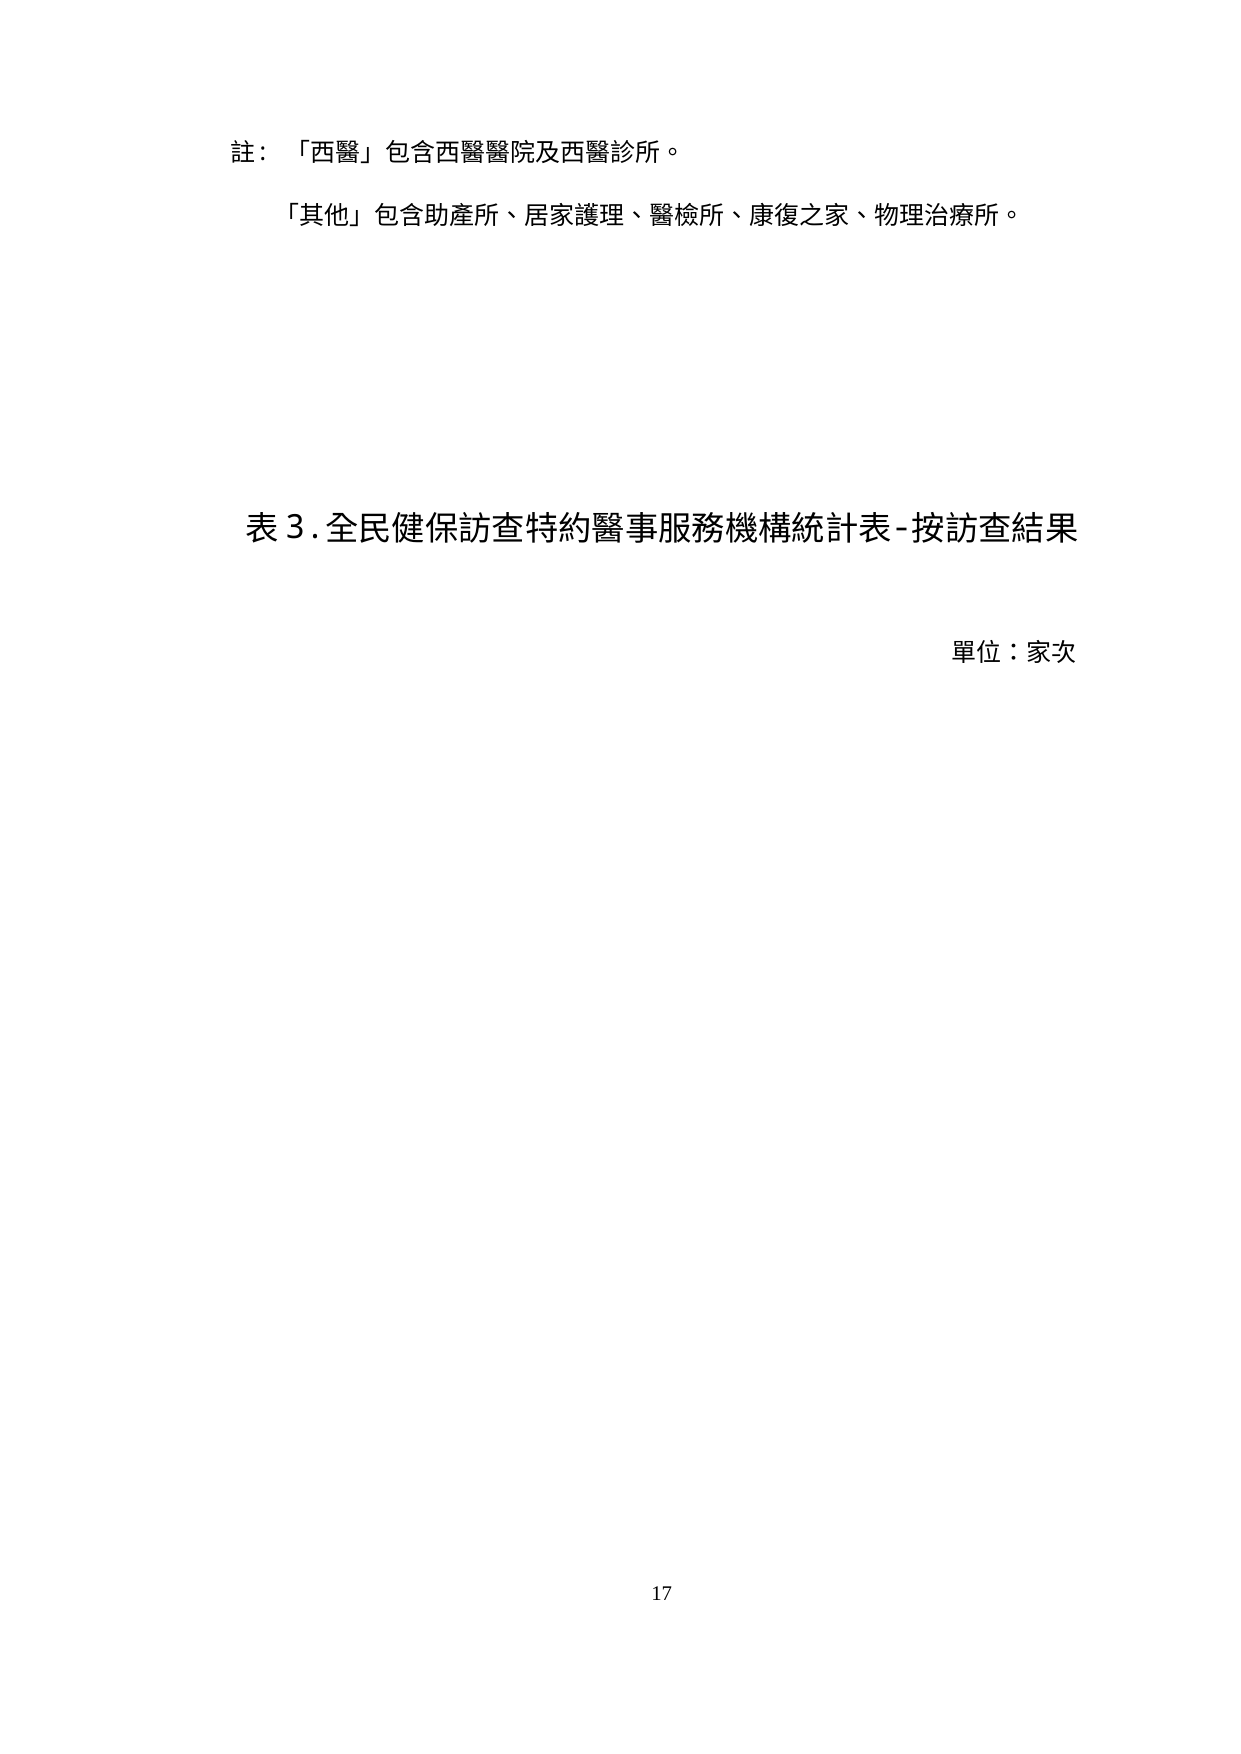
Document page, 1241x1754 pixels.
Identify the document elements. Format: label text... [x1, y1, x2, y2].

text 單位：家次 [112, 609, 1076, 672]
text 註: 「西醫」包含西醫醫院及西醫診所。 [230, 109, 1128, 172]
text 「其他」包含助產所、居家護理、醫檢所、康復之家、物理治療所。 [274, 172, 1128, 234]
text 表3.全民健保訪查特約醫事服務機構統計表-按訪查結果 [201, 484, 1122, 547]
